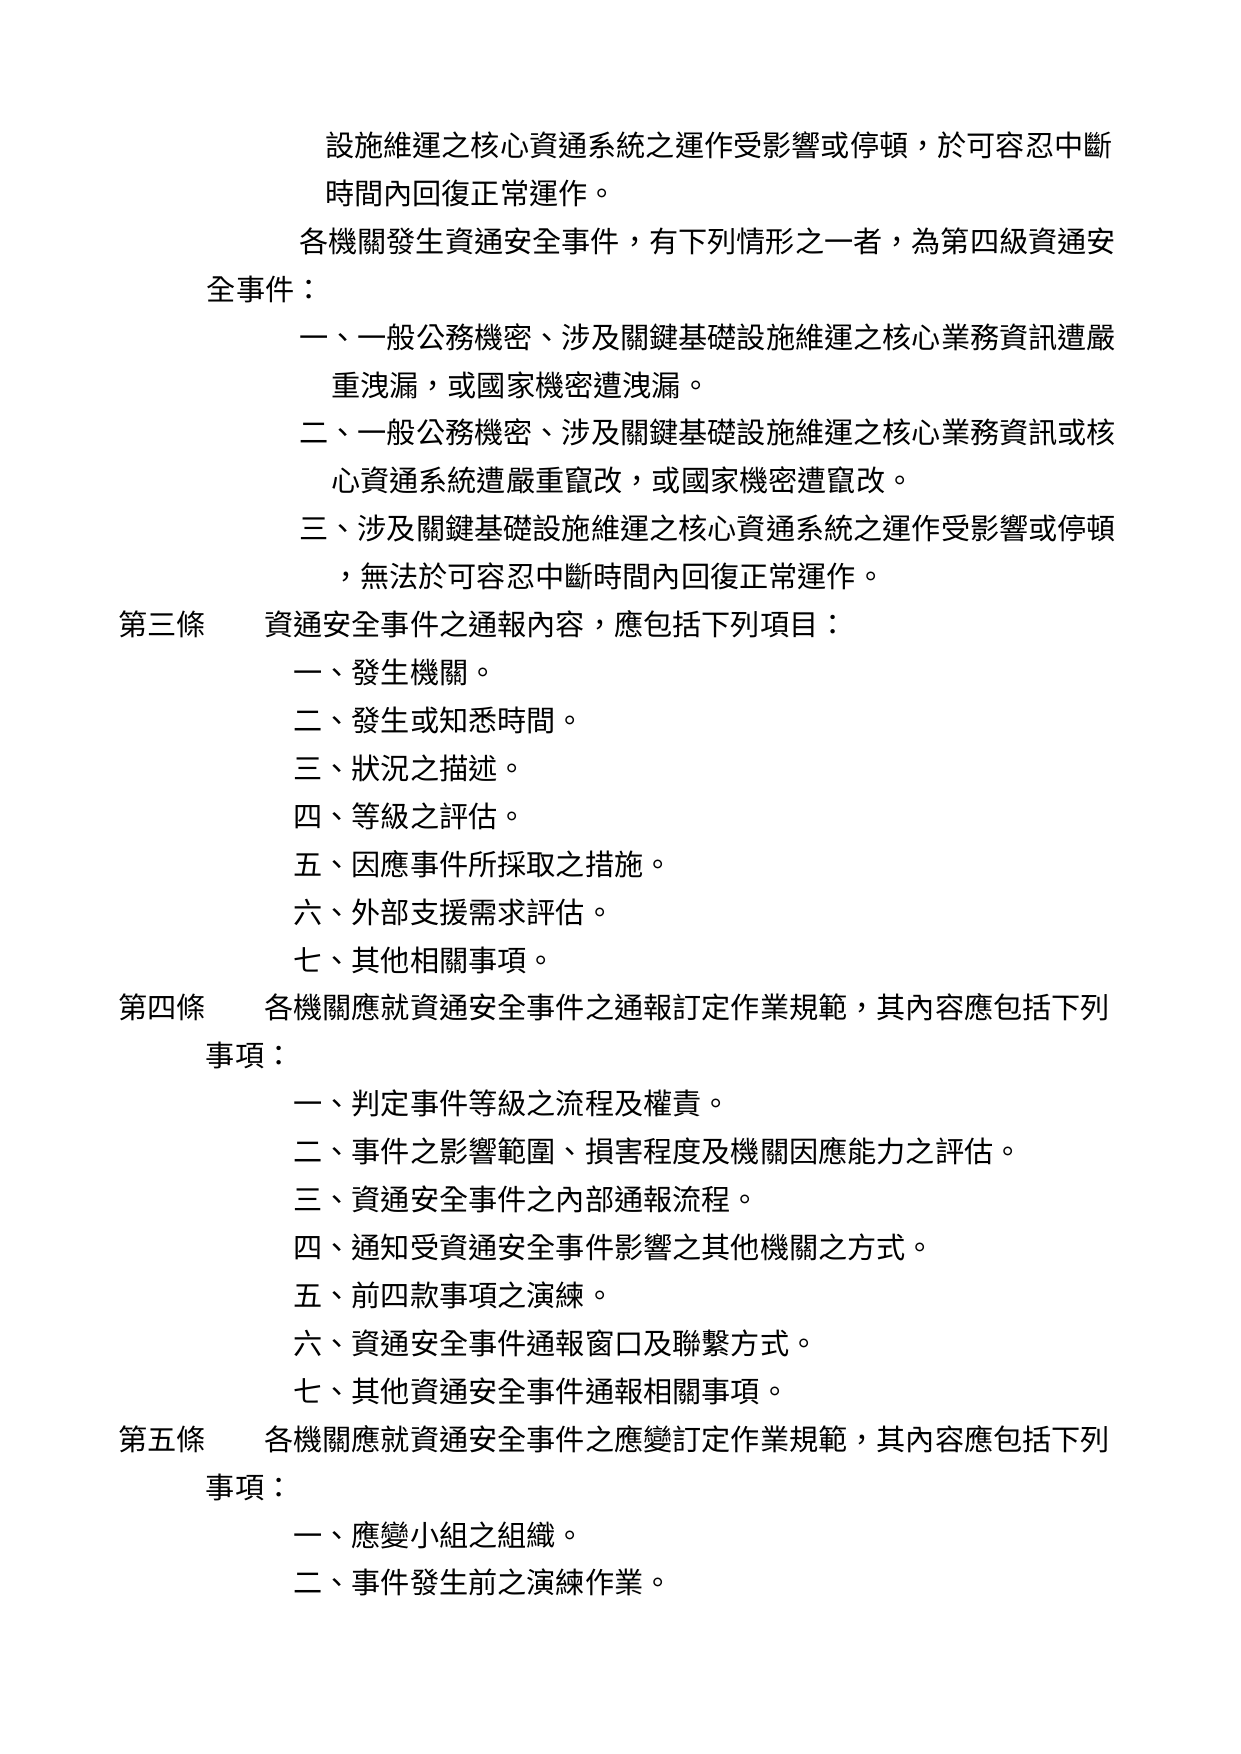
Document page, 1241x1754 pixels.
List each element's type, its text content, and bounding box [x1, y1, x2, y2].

text 五、前四款事項之演練。 [118, 1268, 1122, 1316]
text 第五條 各機關應就資通安全事件之應變訂定作業規範，其內容應包括下列事項： [118, 1412, 1122, 1508]
text 一、發生機關。 [118, 645, 1122, 693]
text 二、事件發生前之演練作業。 [118, 1556, 1122, 1603]
text 一、應變小組之組織。 [118, 1508, 1122, 1556]
text 七、其他資通安全事件通報相關事項。 [118, 1364, 1122, 1412]
text 三、狀況之描述。 [118, 741, 1122, 789]
text 第三條 資通安全事件之通報內容，應包括下列項目： [118, 597, 1122, 645]
text 設施維運之核心資通系統之運作受影響或停頓，於可容忍中斷時間內回復正常運作。 [124, 118, 1122, 214]
text 三、資通安全事件之內部通報流程。 [118, 1172, 1122, 1220]
text 四、通知受資通安全事件影響之其他機關之方式。 [118, 1220, 1122, 1268]
text 二、發生或知悉時間。 [118, 693, 1122, 741]
text 六、資通安全事件通報窗口及聯繫方式。 [118, 1316, 1122, 1364]
text 七、其他相關事項。 [118, 933, 1122, 981]
text 四、等級之評估。 [118, 789, 1122, 837]
text 第四條 各機關應就資通安全事件之通報訂定作業規範，其內容應包括下列事項： [118, 981, 1122, 1076]
text 一、判定事件等級之流程及權責。 [118, 1076, 1122, 1124]
text 二、一般公務機密、涉及關鍵基礎設施維運之核心業務資訊或核心資通系統遭嚴重竄改，或國家機密遭竄改。 [124, 406, 1122, 501]
text 六、外部支援需求評估。 [118, 885, 1122, 933]
text 五、因應事件所採取之措施。 [118, 837, 1122, 885]
text 二、事件之影響範圍、損害程度及機關因應能力之評估。 [118, 1124, 1122, 1172]
text 各機關發生資通安全事件，有下列情形之一者，為第四級資通安全事件： [124, 214, 1122, 310]
text 一、一般公務機密、涉及關鍵基礎設施維運之核心業務資訊遭嚴重洩漏，或國家機密遭洩漏。 [124, 310, 1122, 406]
text 三、涉及關鍵基礎設施維運之核心資通系統之運作受影響或停頓，無法於可容忍中斷時間內回復正常運作。 [124, 501, 1122, 597]
